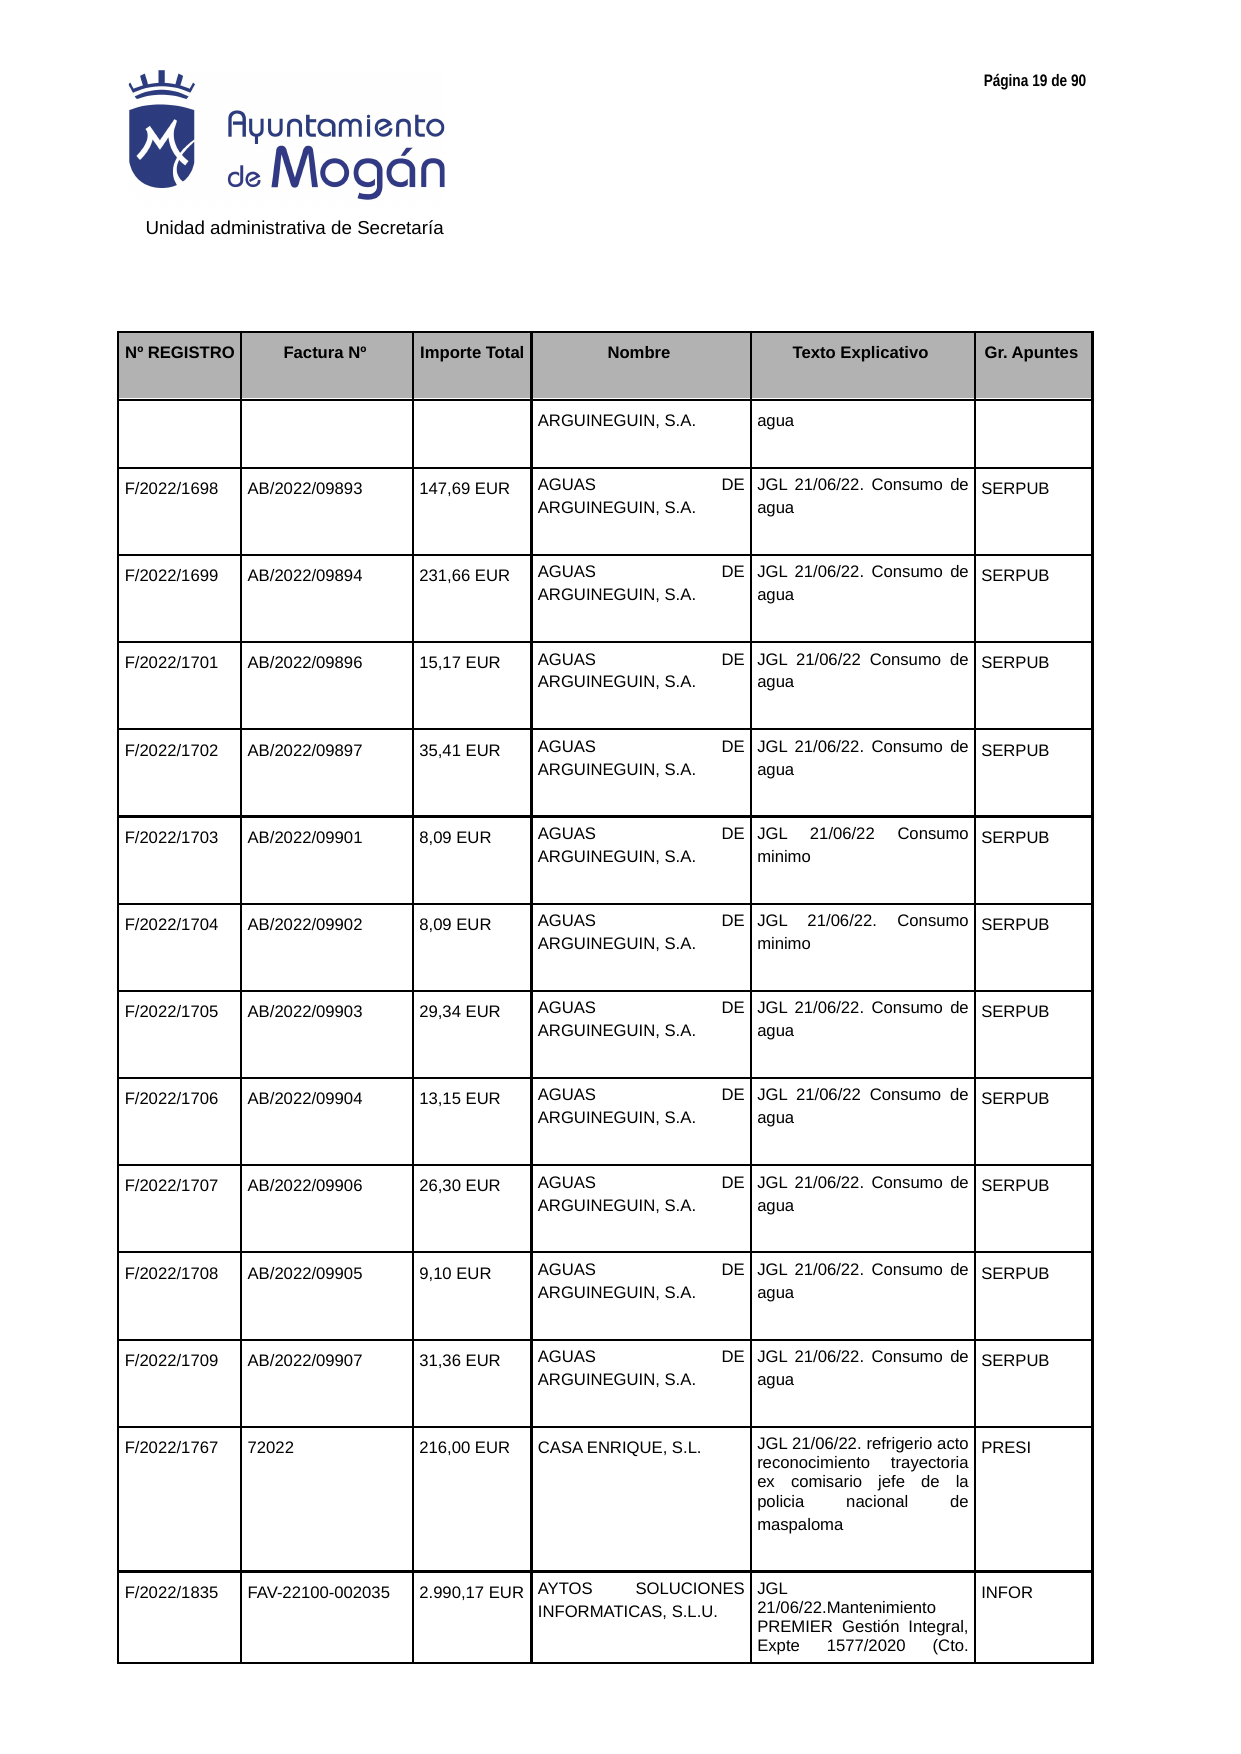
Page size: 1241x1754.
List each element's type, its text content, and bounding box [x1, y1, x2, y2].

table_cell AB/2022/09894 [242, 556, 412, 641]
table_cell JGL 21/06/22. Consumo minimo [752, 905, 974, 990]
table_cell AGUAS DE ARGUINEGUIN, S.A. [533, 1079, 750, 1164]
table_cell SERPUB [976, 818, 1091, 902]
table_cell AGUAS DE ARGUINEGUIN, S.A. [533, 1253, 750, 1338]
table_cell F/2022/1706 [119, 1079, 240, 1164]
table_cell JGL 21/06/22. Consumo de agua [752, 469, 974, 554]
table_header Factura Nº [242, 333, 412, 398]
table_header Nº REGISTRO [119, 333, 240, 398]
picture [128, 70, 445, 206]
table_cell F/2022/1701 [119, 643, 240, 728]
table_header Importe Total [414, 333, 530, 398]
table_cell F/2022/1708 [119, 1253, 240, 1338]
table_cell AB/2022/09905 [242, 1253, 412, 1338]
table_cell AB/2022/09904 [242, 1079, 412, 1164]
table_cell JGL 21/06/22 Consumo minimo [752, 818, 974, 902]
table_cell JGL 21/06/22. Consumo de agua [752, 730, 974, 815]
table_cell 15,17 EUR [414, 643, 530, 728]
table_cell JGL 21/06/22.Mantenimiento PREMIER Gestión Integral, Expte 1577/2020 (Cto. [752, 1573, 974, 1662]
table_cell AB/2022/09903 [242, 992, 412, 1077]
table_cell F/2022/1702 [119, 730, 240, 815]
table_cell 35,41 EUR [414, 730, 530, 815]
table_cell PRESI [976, 1428, 1091, 1570]
table_cell AGUAS DE ARGUINEGUIN, S.A. [533, 1341, 750, 1426]
table_cell CASA ENRIQUE, S.L. [533, 1428, 750, 1570]
table_cell F/2022/1709 [119, 1341, 240, 1426]
table_cell [414, 401, 530, 467]
table_cell F/2022/1835 [119, 1573, 240, 1662]
table_cell AYTOS SOLUCIONES INFORMATICAS, S.L.U. [533, 1573, 750, 1662]
table_cell F/2022/1707 [119, 1166, 240, 1251]
table_cell 13,15 EUR [414, 1079, 530, 1164]
table_cell F/2022/1767 [119, 1428, 240, 1570]
table_cell 29,34 EUR [414, 992, 530, 1077]
table_header Texto Explicativo [752, 333, 974, 398]
table_cell AB/2022/09907 [242, 1341, 412, 1426]
table_cell SERPUB [976, 556, 1091, 641]
table_cell 26,30 EUR [414, 1166, 530, 1251]
table_cell AB/2022/09897 [242, 730, 412, 815]
table_cell ARGUINEGUIN, S.A. [533, 401, 750, 467]
table_cell agua [752, 401, 974, 467]
table_cell F/2022/1705 [119, 992, 240, 1077]
table_cell 216,00 EUR [414, 1428, 530, 1570]
table_cell AB/2022/09906 [242, 1166, 412, 1251]
table_cell 72022 [242, 1428, 412, 1570]
table_cell AB/2022/09893 [242, 469, 412, 554]
table_cell [976, 401, 1091, 467]
table_header Gr. Apuntes [976, 333, 1091, 398]
table_cell 231,66 EUR [414, 556, 530, 641]
table_cell AGUAS DE ARGUINEGUIN, S.A. [533, 643, 750, 728]
table_cell AB/2022/09901 [242, 818, 412, 902]
table_cell FAV-22100-002035 [242, 1573, 412, 1662]
table_cell 31,36 EUR [414, 1341, 530, 1426]
table_cell JGL 21/06/22. Consumo de agua [752, 1341, 974, 1426]
table_cell JGL 21/06/22. Consumo de agua [752, 992, 974, 1077]
table_cell JGL 21/06/22. refrigerio acto reconocimiento trayectoria ex comisario jefe de la policia nacional de maspaloma [752, 1428, 974, 1570]
table_cell INFOR [976, 1573, 1091, 1662]
table_cell SERPUB [976, 1253, 1091, 1338]
table_cell 9,10 EUR [414, 1253, 530, 1338]
table_cell 8,09 EUR [414, 818, 530, 902]
table_cell AGUAS DE ARGUINEGUIN, S.A. [533, 992, 750, 1077]
table_cell SERPUB [976, 905, 1091, 990]
table_cell JGL 21/06/22 Consumo de agua [752, 643, 974, 728]
table_cell SERPUB [976, 1166, 1091, 1251]
table_cell AGUAS DE ARGUINEGUIN, S.A. [533, 1166, 750, 1251]
table_cell 147,69 EUR [414, 469, 530, 554]
table_cell AB/2022/09896 [242, 643, 412, 728]
table_cell AGUAS DE ARGUINEGUIN, S.A. [533, 469, 750, 554]
table_cell SERPUB [976, 1341, 1091, 1426]
table_cell 2.990,17 EUR [414, 1573, 530, 1662]
table_cell JGL 21/06/22. Consumo de agua [752, 1166, 974, 1251]
table_cell SERPUB [976, 469, 1091, 554]
table_cell F/2022/1698 [119, 469, 240, 554]
table_cell JGL 21/06/22. Consumo de agua [752, 1253, 974, 1338]
table_cell SERPUB [976, 730, 1091, 815]
table_cell AB/2022/09902 [242, 905, 412, 990]
table_cell AGUAS DE ARGUINEGUIN, S.A. [533, 818, 750, 902]
table_cell SERPUB [976, 1079, 1091, 1164]
table_cell JGL 21/06/22. Consumo de agua [752, 556, 974, 641]
table_cell AGUAS DE ARGUINEGUIN, S.A. [533, 730, 750, 815]
table_cell AGUAS DE ARGUINEGUIN, S.A. [533, 905, 750, 990]
table_cell [119, 401, 240, 467]
table_cell F/2022/1699 [119, 556, 240, 641]
table_cell 8,09 EUR [414, 905, 530, 990]
table_cell F/2022/1703 [119, 818, 240, 902]
table_cell SERPUB [976, 992, 1091, 1077]
table_cell JGL 21/06/22 Consumo de agua [752, 1079, 974, 1164]
table_cell SERPUB [976, 643, 1091, 728]
table_cell F/2022/1704 [119, 905, 240, 990]
table_cell AGUAS DE ARGUINEGUIN, S.A. [533, 556, 750, 641]
table_header Nombre [533, 333, 750, 398]
table_cell [242, 401, 412, 467]
